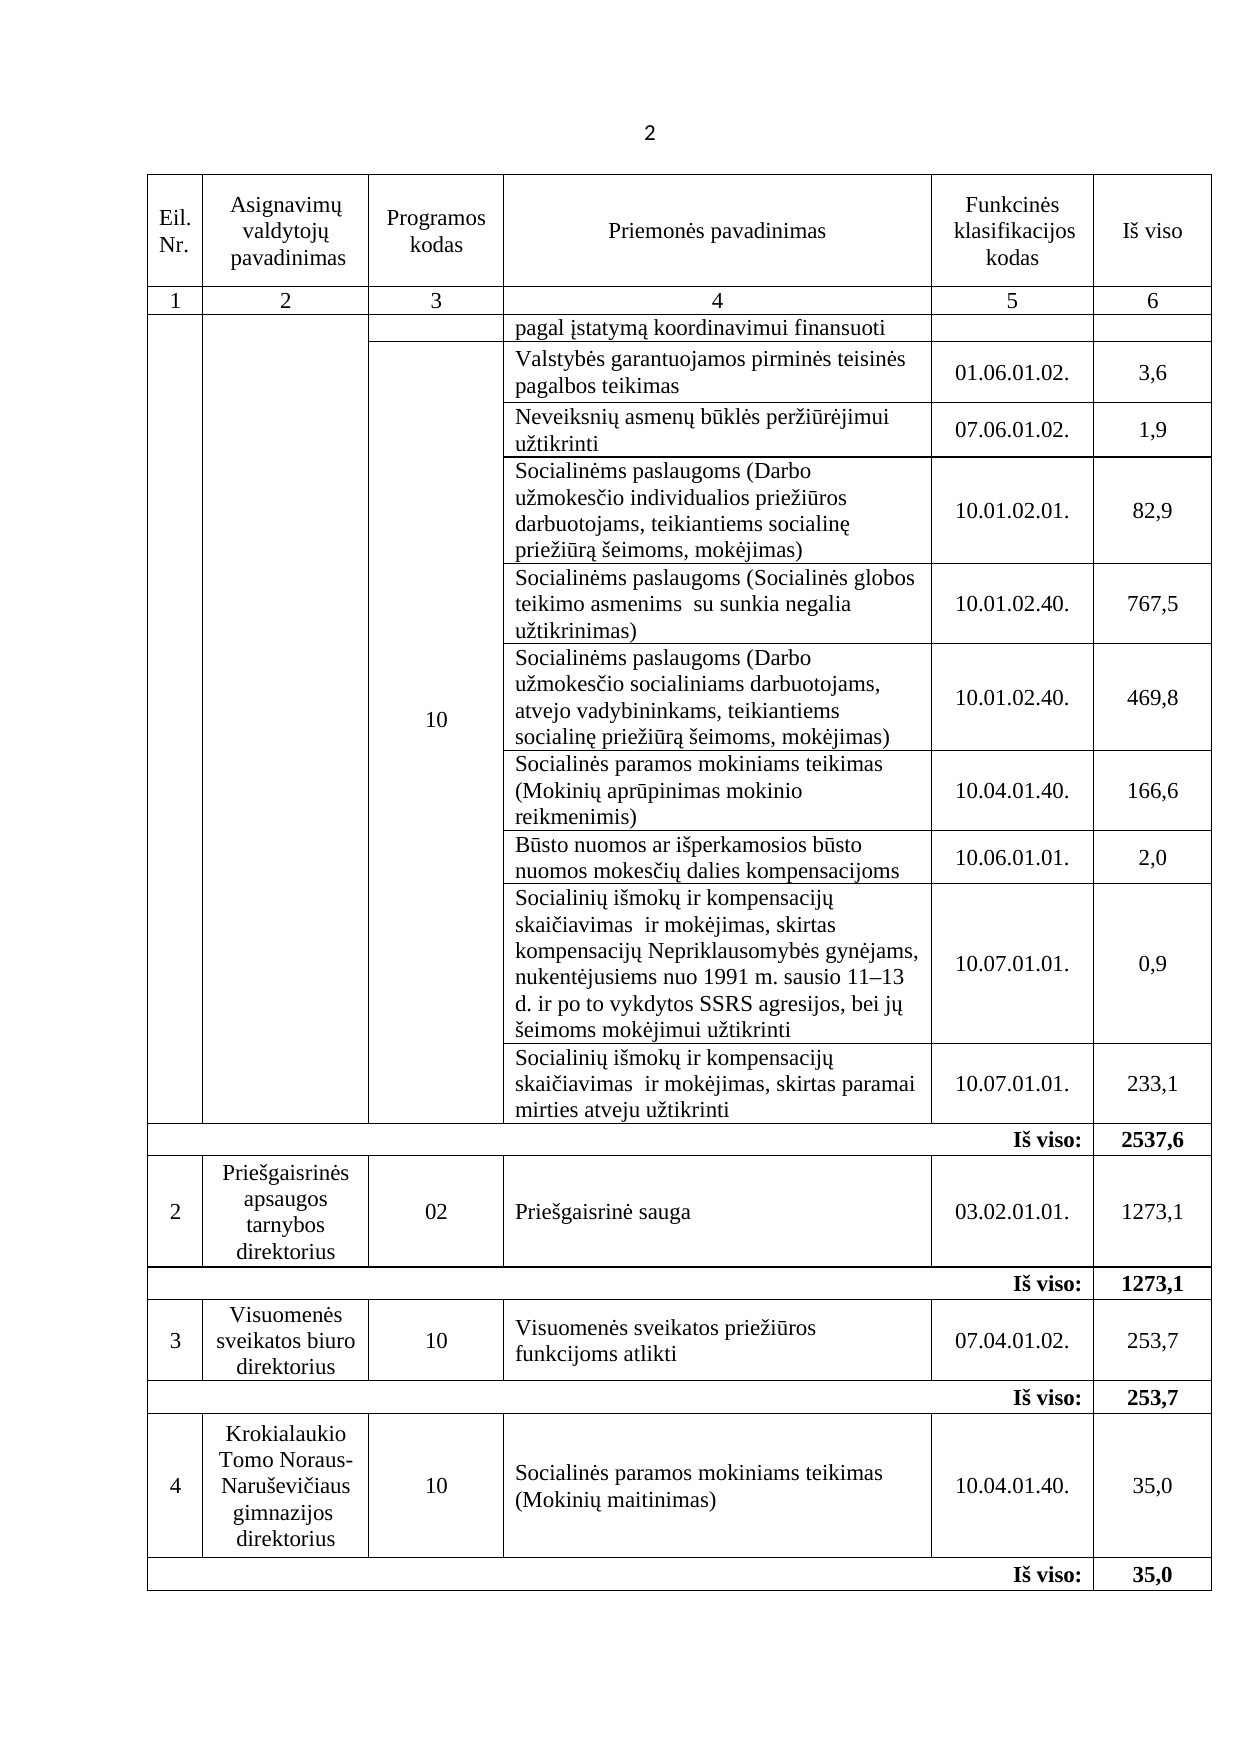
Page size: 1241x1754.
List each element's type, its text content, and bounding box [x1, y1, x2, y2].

table_cell 10.07.01.01. [932, 884, 1093, 1042]
table_cell 0,9 [1094, 884, 1211, 1042]
table_cell Iš viso: [148, 1558, 1093, 1590]
table_cell Socialinėms paslaugoms (Socialinės globos teikimo asmenims su sunkia negalia užtikrinimas) [504, 564, 931, 643]
table_cell 10.04.01.40. [932, 751, 1093, 829]
table_header Iš viso [1094, 175, 1211, 286]
table_cell 2537,6 [1094, 1124, 1211, 1155]
table_cell Valstybės garantuojamos pirminės teisinės pagalbos teikimas [504, 342, 931, 402]
table_cell 166,6 [1094, 751, 1211, 829]
table_cell 10 [369, 1414, 503, 1557]
table_header Asignavimų valdytojų pavadinimas [203, 175, 368, 286]
table_cell 07.06.01.02. [932, 403, 1093, 456]
table_cell 10.07.01.01. [932, 1044, 1093, 1123]
table_cell 10.06.01.01. [932, 831, 1093, 883]
table_cell Neveiksnių asmenų būklės peržiūrėjimui užtikrinti [504, 403, 931, 456]
table_cell Iš viso: [148, 1268, 1093, 1299]
table_cell 10 [369, 1300, 503, 1380]
table_cell 07.04.01.02. [932, 1300, 1093, 1380]
table_cell 1273,1 [1094, 1156, 1211, 1266]
table_cell Priešgaisrinė sauga [504, 1156, 931, 1266]
table_cell Krokialaukio Tomo Noraus-Naruševičiaus gimnazijos direktorius [203, 1414, 368, 1557]
table_cell Visuomenės sveikatos priežiūros funkcijoms atlikti [504, 1300, 931, 1380]
table_cell 5 [932, 287, 1093, 313]
table_cell Iš viso: [148, 1124, 1093, 1155]
table_header Programos kodas [369, 175, 503, 286]
table_header Funkcinės klasifikacijos kodas [932, 175, 1093, 286]
table_cell 35,0 [1094, 1558, 1211, 1590]
table_cell 4 [504, 287, 931, 313]
table_cell 10 [369, 342, 503, 1123]
table_cell 10.04.01.40. [932, 1414, 1093, 1557]
table_cell 253,7 [1094, 1300, 1211, 1380]
table_cell 1273,1 [1094, 1268, 1211, 1299]
table_cell 4 [148, 1414, 202, 1557]
table_header Priemonės pavadinimas [504, 175, 931, 286]
table_cell 01.06.01.02. [932, 342, 1093, 402]
table_cell Socialinės paramos mokiniams teikimas (Mokinių maitinimas) [504, 1414, 931, 1557]
table_cell Socialinėms paslaugoms (Darbo užmokesčio socialiniams darbuotojams, atvejo vadybininkams, teikiantiems socialinę priežiūrą šeimoms, mokėjimas) [504, 644, 931, 749]
table_cell 1,9 [1094, 403, 1211, 456]
table_cell 10.01.02.40. [932, 644, 1093, 749]
table_cell 767,5 [1094, 564, 1211, 643]
table_cell 2 [203, 287, 368, 313]
table_cell [369, 315, 503, 341]
table_cell 10.01.02.01. [932, 458, 1093, 563]
table_cell 02 [369, 1156, 503, 1266]
table_cell 10.01.02.40. [932, 564, 1093, 643]
table_cell Socialinių išmokų ir kompensacijų skaičiavimas ir mokėjimas, skirtas kompensacijų Nepriklausomybės gynėjams, nukentėjusiems nuo 1991 m. sausio 11–13 d. ir po to vykdytos SSRS agresijos, bei jų šeimoms mokėjimui užtikrinti [504, 884, 931, 1042]
table_cell 1 [148, 287, 202, 313]
table_cell 3,6 [1094, 342, 1211, 402]
table_cell Visuomenės sveikatos biuro direktorius [203, 1300, 368, 1380]
table_cell Iš viso: [148, 1381, 1093, 1413]
table_cell 3 [148, 1300, 202, 1380]
table_cell [203, 315, 368, 1123]
table_cell pagal įstatymą koordinavimui finansuoti [504, 315, 931, 341]
table_cell 469,8 [1094, 644, 1211, 749]
table_cell 35,0 [1094, 1414, 1211, 1557]
table_cell Socialinėms paslaugoms (Darbo užmokesčio individualios priežiūros darbuotojams, teikiantiems socialinę priežiūrą šeimoms, mokėjimas) [504, 458, 931, 563]
table_cell 03.02.01.01. [932, 1156, 1093, 1266]
table_cell 6 [1094, 287, 1211, 313]
table_cell [932, 315, 1093, 341]
table_cell 253,7 [1094, 1381, 1211, 1413]
table_cell 2,0 [1094, 831, 1211, 883]
table_cell Socialinės paramos mokiniams teikimas (Mokinių aprūpinimas mokinio reikmenimis) [504, 751, 931, 829]
table_cell 82,9 [1094, 458, 1211, 563]
table_cell 233,1 [1094, 1044, 1211, 1123]
table_cell Būsto nuomos ar išperkamosios būsto nuomos mokesčių dalies kompensacijoms [504, 831, 931, 883]
table_cell [1094, 315, 1211, 341]
table_header Eil. Nr. [148, 175, 202, 286]
table_cell [148, 315, 202, 1123]
table_cell 2 [148, 1156, 202, 1266]
table_cell 3 [369, 287, 503, 313]
table_cell Socialinių išmokų ir kompensacijų skaičiavimas ir mokėjimas, skirtas paramai mirties atveju užtikrinti [504, 1044, 931, 1123]
table_cell Priešgaisrinės apsaugos tarnybos direktorius [203, 1156, 368, 1266]
